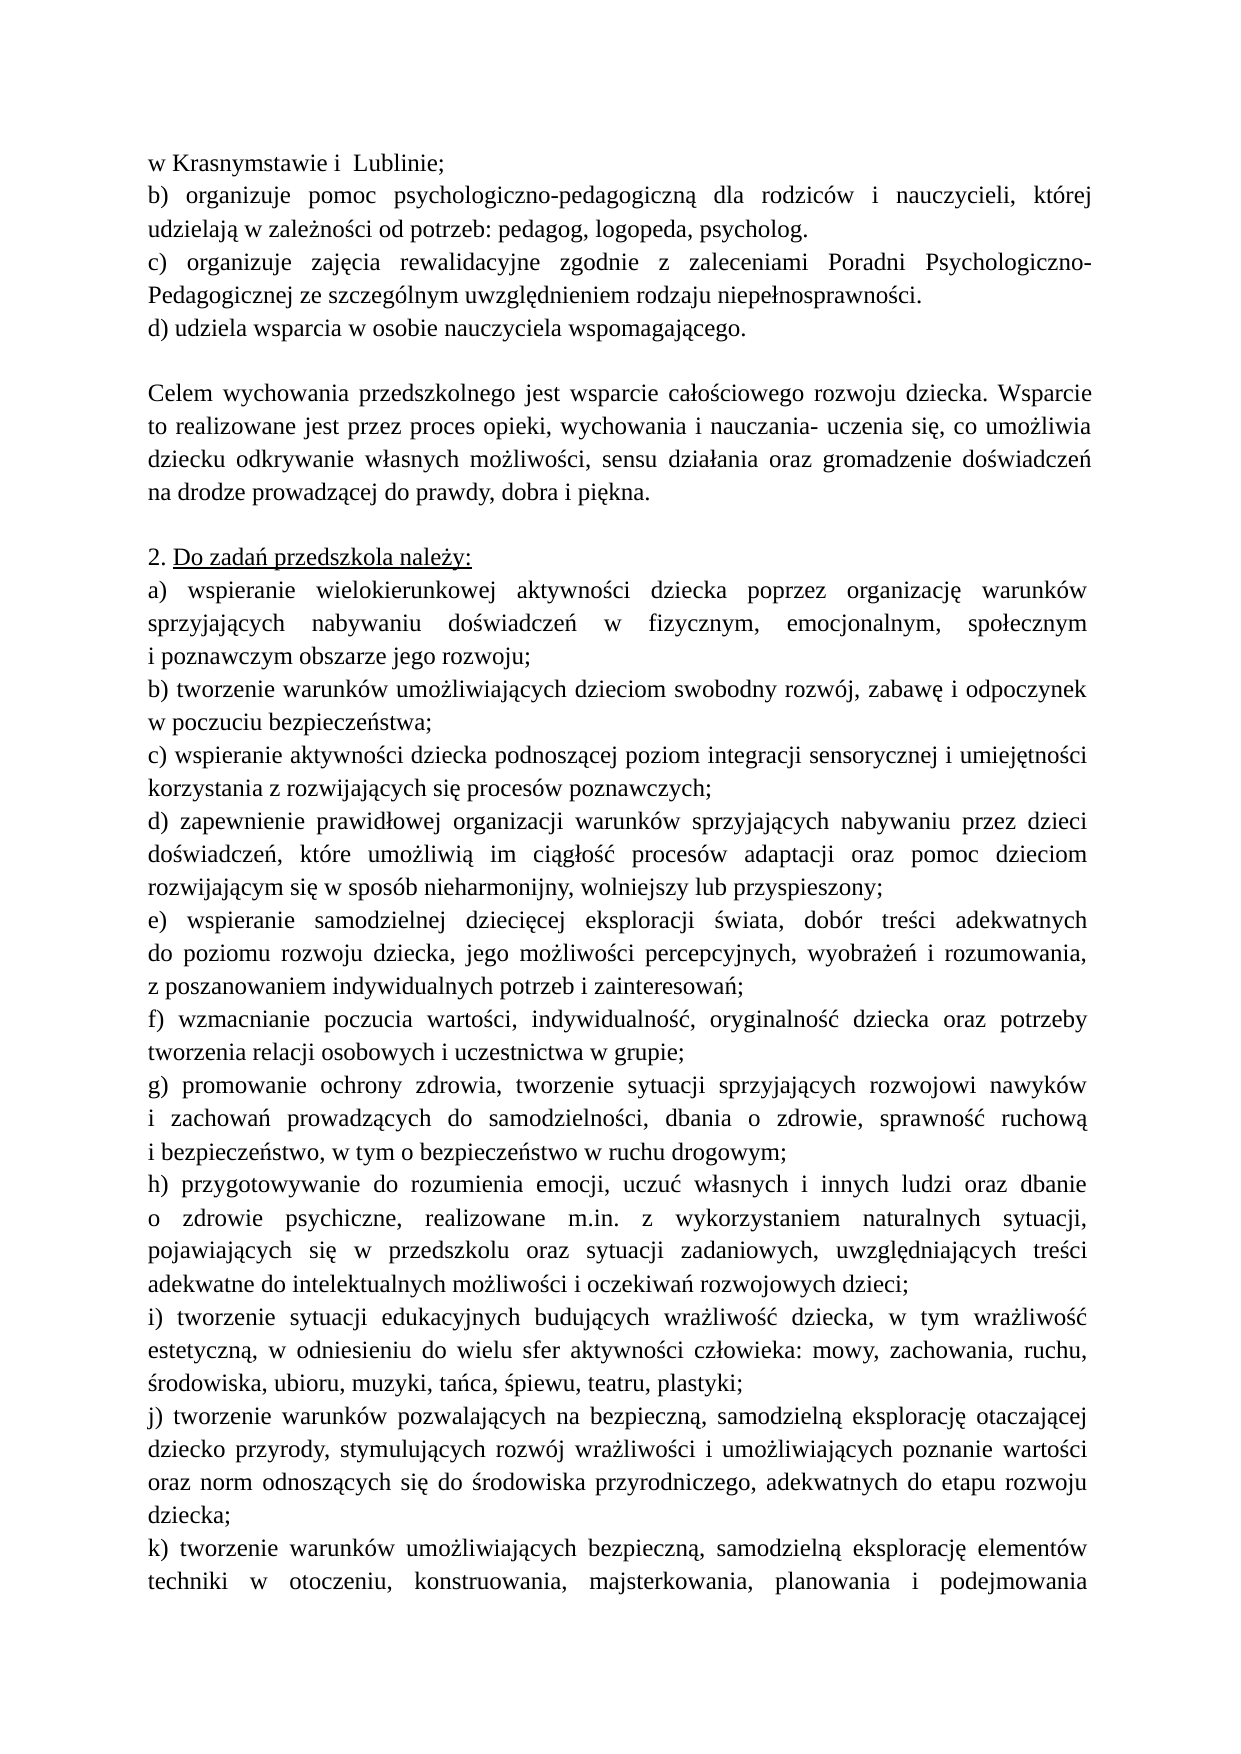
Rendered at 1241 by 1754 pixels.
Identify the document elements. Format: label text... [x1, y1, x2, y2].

text f) wzmacnianie poczucia wartości, indywidualność, oryginalność dziecka oraz potrzeby tworzenia relacji osobowych i uczestnictwa w grupie; [148, 1004, 1088, 1066]
text 2. Do zadań przedszkola należy: [148, 542, 1093, 571]
text Celem wychowania przedszkolnego jest wsparcie całościowego rozwoju dziecka. Wsparcie to realizowane jest przez proces opieki, wychowania i nauczania- uczenia się, co umożliwia dziecku odkrywanie własnych możliwości, sensu działania oraz gromadzenie doświadczeń na drodze prowadzącej do prawdy, dobra i piękna. [148, 378, 1093, 506]
text a) wspieranie wielokierunkowej aktywności dziecka poprzez organizację warunków sprzyjających nabywaniu doświadczeń w fizycznym, emocjonalnym, społecznym i poznawczym obszarze jego rozwoju; [148, 575, 1088, 670]
text c) wspieranie aktywności dziecka podnoszącej poziom integracji sensorycznej i umiejętności korzystania z rozwijających się procesów poznawczych; [148, 740, 1088, 802]
text b) organizuje pomoc psychologiczno-pedagogiczną dla rodziców i nauczycieli, której udzielają w zależności od potrzeb: pedagog, logopeda, psycholog. [148, 181, 1093, 242]
text d) zapewnienie prawidłowej organizacji warunków sprzyjających nabywaniu przez dzieci doświadczeń, które umożliwią im ciągłość procesów adaptacji oraz pomoc dzieciom rozwijającym się w sposób nieharmonijny, wolniejszy lub przyspieszony; [148, 806, 1088, 901]
text j) tworzenie warunków pozwalających na bezpieczną, samodzielną eksplorację otaczającej dziecko przyrody, stymulujących rozwój wrażliwości i umożliwiających poznanie wartości oraz norm odnoszących się do środowiska przyrodniczego, adekwatnych do etapu rozwoju dziecka; [148, 1401, 1088, 1528]
text e) wspieranie samodzielnej dziecięcej eksploracji świata, dobór treści adekwatnych do poziomu rozwoju dziecka, jego możliwości percepcyjnych, wyobrażeń i rozumowania, z poszanowaniem indywidualnych potrzeb i zainteresowań; [148, 905, 1088, 1000]
text h) przygotowywanie do rozumienia emocji, uczuć własnych i innych ludzi oraz dbanie o zdrowie psychiczne, realizowane m.in. z wykorzystaniem naturalnych sytuacji, pojawiających się w przedszkolu oraz sytuacji zadaniowych, uwzględniających treści adekwatne do intelektualnych możliwości i oczekiwań rozwojowych dzieci; [148, 1169, 1088, 1297]
text k) tworzenie warunków umożliwiających bezpieczną, samodzielną eksplorację elementów techniki w otoczeniu, konstruowania, majsterkowania, planowania i podejmowania [148, 1533, 1088, 1594]
text g) promowanie ochrony zdrowia, tworzenie sytuacji sprzyjających rozwojowi nawyków i zachowań prowadzących do samodzielności, dbania o zdrowie, sprawność ruchową i bezpieczeństwo, w tym o bezpieczeństwo w ruchu drogowym; [148, 1071, 1088, 1165]
text c) organizuje zajęcia rewalidacyjne zgodnie z zaleceniami Poradni Psychologiczno-Pedagogicznej ze szczególnym uwzględnieniem rodzaju niepełnosprawności. [148, 247, 1093, 308]
text i) tworzenie sytuacji edukacyjnych budujących wrażliwość dziecka, w tym wrażliwość estetyczną, w odniesieniu do wielu sfer aktywności człowieka: mowy, zachowania, ruchu, środowiska, ubioru, muzyki, tańca, śpiewu, teatru, plastyki; [148, 1302, 1088, 1396]
text b) tworzenie warunków umożliwiających dzieciom swobodny rozwój, zabawę i odpoczynek w poczuciu bezpieczeństwa; [148, 674, 1088, 736]
text d) udziela wsparcia w osobie nauczyciela wspomagającego. [148, 313, 1093, 341]
text w Krasnymstawie i Lublinie; [148, 148, 1093, 176]
